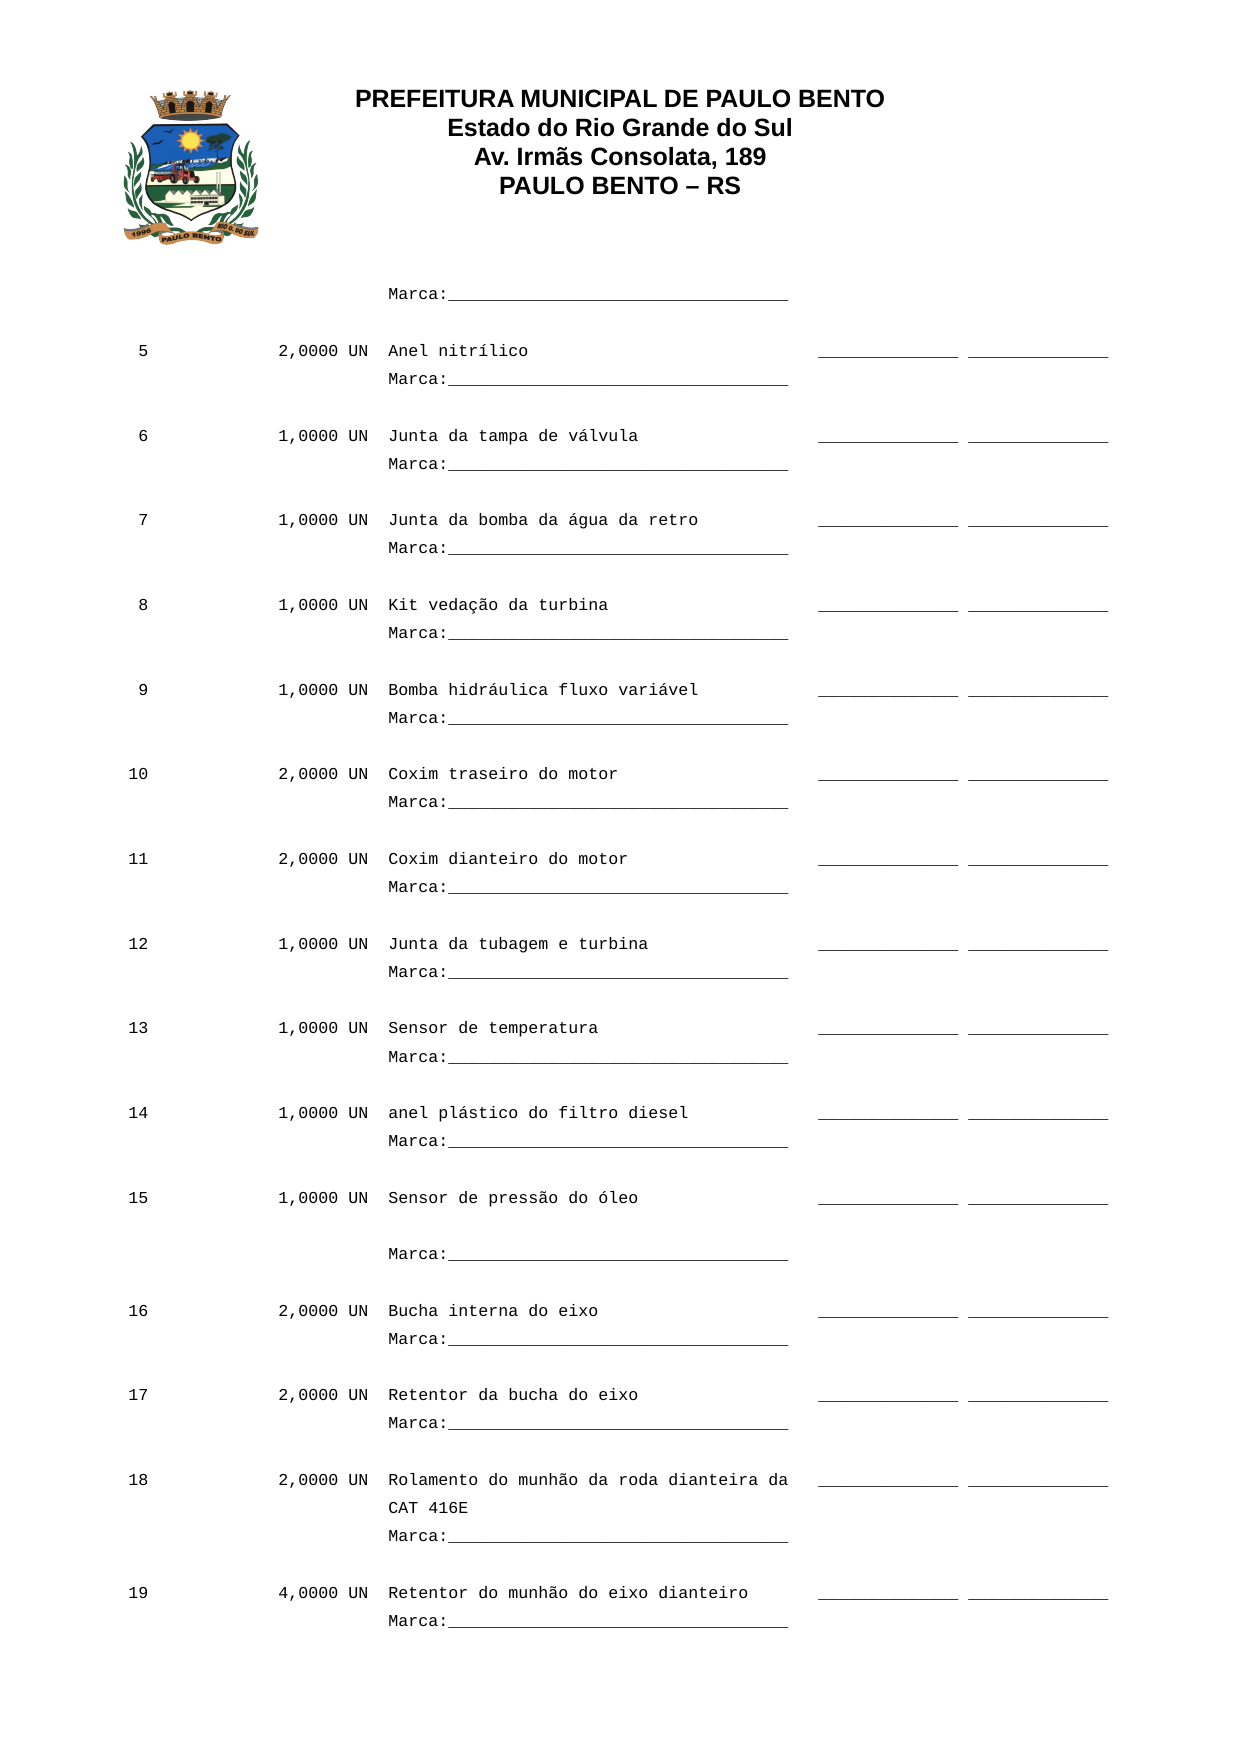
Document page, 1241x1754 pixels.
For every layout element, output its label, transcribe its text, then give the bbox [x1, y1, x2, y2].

picture [123, 90, 259, 245]
text Marca:__________________________________ 5 2,0000 UN Anel nitrílico ______________ ______________ Marca:__________________________________ 6 1,0000 UN Junta da tampa de válvula ______________ ______________ Marca:__________________________________ 7 1,0000 UN Junta da bomba da água da retro ______________ ______________ Marca:__________________________________ 8 1,0000 UN Kit vedação da turbina ______________ ______________ Marca:__________________________________ 9 1,0000 UN Bomba hidráulica fluxo variável ______________ ______________ Marca:__________________________________ 10 2,0000 UN Coxim traseiro do motor ______________ ______________ Marca:__________________________________ 11 2,0000 UN Coxim dianteiro do motor ______________ ______________ Marca:__________________________________ 12 1,0000 UN Junta da tubagem e turbina ______________ ______________ Marca:__________________________________ 13 1,0000 UN Sensor de temperatura ______________ ______________ Marca:__________________________________ 14 1,0000 UN anel plástico do filtro diesel ______________ ______________ Marca:__________________________________ 15 1,0000 UN Sensor de pressão do óleo ______________ ______________ Marca:__________________________________ 16 2,0000 UN Bucha interna do eixo ______________ ______________ Marca:__________________________________ 17 2,0000 UN Retentor da bucha do eixo ______________ ______________ Marca:__________________________________ 18 2,0000 UN Rolamento do munhão da roda dianteira da ______________ ______________ CAT 416E Marca:__________________________________ 19 4,0000 UN Retentor do munhão do eixo dianteiro ______________ ______________ Marca:__________________________________ [118, 286, 1122, 1660]
